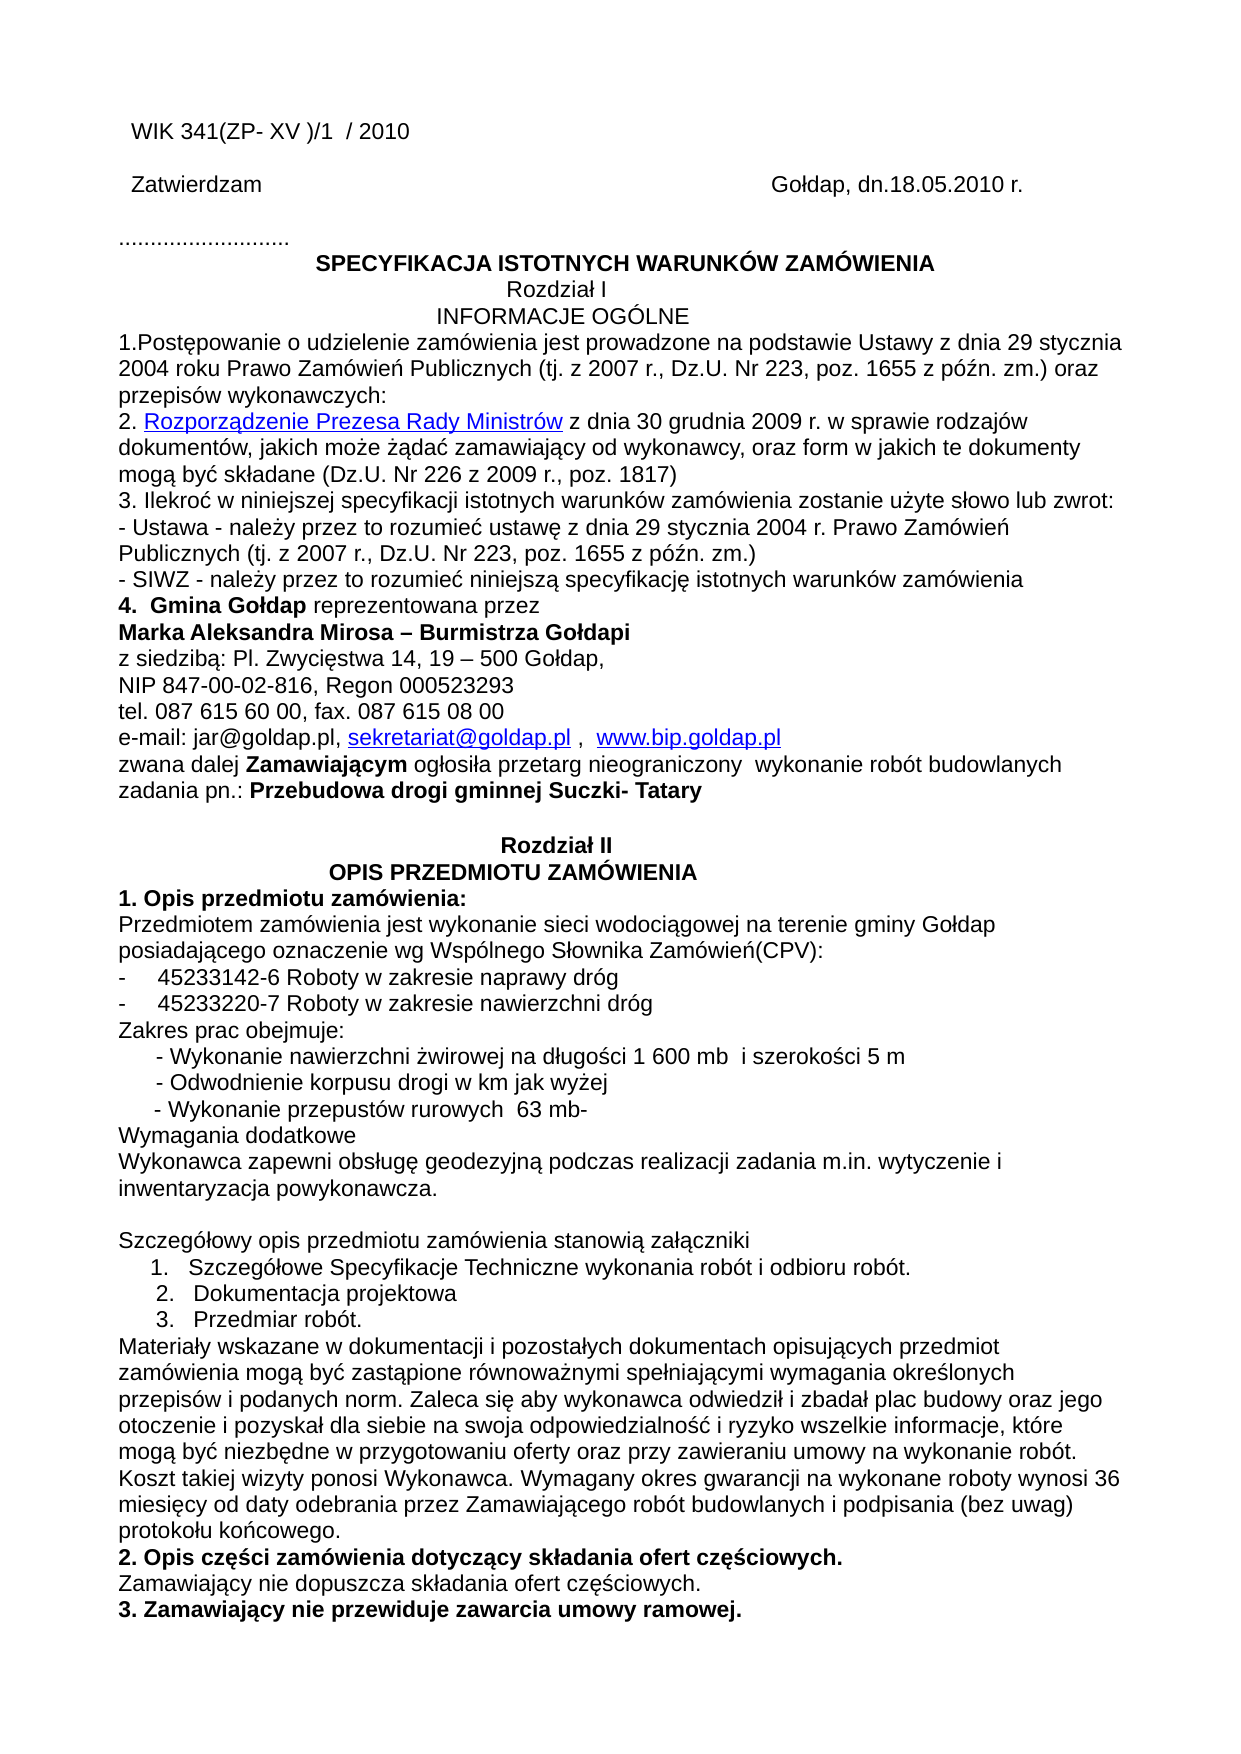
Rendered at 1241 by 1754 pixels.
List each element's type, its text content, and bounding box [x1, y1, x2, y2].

text 2. Rozporządzenie Prezesa Rady Ministrów z dnia 30 grudnia 2009 r. w sprawie rodzajów dokumentów, jakich może żądać zamawiający od wykonawcy, oraz form w jakich te dokumenty mogą być składane (Dz.U. Nr 226 z 2009 r., poz. 1817) [118, 408, 1122, 487]
text e-mail: jar@goldap.pl, sekretariat@goldap.pl , www.bip.goldap.pl [118, 724, 1122, 751]
text tel. 087 615 60 00, fax. 087 615 08 00 [118, 698, 1122, 724]
text ........................... [118, 223, 1122, 250]
text 4. Gmina Gołdap reprezentowana przez Marka Aleksandra Mirosa – Burmistrza Gołdapi [118, 592, 1122, 645]
text zwana dalej Zamawiającym ogłosiła przetarg nieograniczony wykonanie robót budowlanych zadania pn.: Przebudowa drogi gminnej Suczki- Tatary [118, 751, 1122, 832]
list Przedmiar robót. [156, 1306, 1122, 1333]
list Dokumentacja projektowa [156, 1280, 1122, 1306]
text INFORMACJE OGÓLNE [118, 303, 1122, 329]
text Zakres prac obejmuje: [118, 1017, 1122, 1043]
text SPECYFIKACJA ISTOTNYCH WARUNKÓW ZAMÓWIENIA [118, 250, 1122, 276]
text 3. Zamawiający nie przewiduje zawarcia umowy ramowej. [118, 1596, 1122, 1623]
text Zatwierdzam Gołdap, dn.18.05.2010 r. [118, 171, 1122, 197]
text WIK 341(ZP- XV )/1 / 2010 [118, 118, 1122, 144]
text z siedzibą: Pl. Zwycięstwa 14, 19 – 500 Gołdap, NIP 847-00-02-816, Regon 000523293 [118, 645, 1122, 698]
text - 45233142-6 Roboty w zakresie naprawy dróg - 45233220-7 Roboty w zakresie nawierzchni dróg [118, 964, 1122, 1017]
text 1. Opis przedmiotu zamówienia: [118, 885, 1122, 911]
text 1.Postępowanie o udzielenie zamówienia jest prowadzone na podstawie Ustawy z dnia 29 stycznia 2004 roku Prawo Zamówień Publicznych (tj. z 2007 r., Dz.U. Nr 223, poz. 1655 z późn. zm.) oraz przepisów wykonawczych: [118, 329, 1122, 408]
text - SIWZ - należy przez to rozumieć niniejszą specyfikację istotnych warunków zamówienia [118, 566, 1122, 592]
text Rozdział I [118, 276, 1122, 303]
text Wymagania dodatkowe [118, 1122, 1122, 1148]
text - Wykonanie przepustów rurowych 63 mb- [116, 1096, 1122, 1122]
text Materiały wskazane w dokumentacji i pozostałych dokumentach opisujących przedmiot zamówienia mogą być zastąpione równoważnymi spełniającymi wymagania określonych przepisów i podanych norm. Zaleca się aby wykonawca odwiedził i zbadał plac budowy oraz jego otoczenie i pozyskał dla siebie na swoja odpowiedzialność i ryzyko wszelkie informacje, które mogą być niezbędne w przygotowaniu oferty oraz przy zawieraniu umowy na wykonanie robót. Koszt takiej wizyty ponosi Wykonawca. Wymagany okres gwarancji na wykonane roboty wynosi 36 miesięcy od daty odebrania przez Zamawiającego robót budowlanych i podpisania (bez uwag) protokołu końcowego. [118, 1333, 1122, 1544]
text - Wykonanie nawierzchni żwirowej na długości 1 600 mb i szerokości 5 m [156, 1043, 1122, 1069]
text - Odwodnienie korpusu drogi w km jak wyżej [156, 1069, 1122, 1096]
text 2. Opis części zamówienia dotyczący składania ofert częściowych. Zamawiający nie dopuszcza składania ofert częściowych. [118, 1544, 1122, 1596]
text OPIS PRZEDMIOTU ZAMÓWIENIA [118, 858, 1122, 885]
text Szczegółowy opis przedmiotu zamówienia stanowią załączniki [118, 1227, 1122, 1254]
text - Ustawa - należy przez to rozumieć ustawę z dnia 29 stycznia 2004 r. Prawo Zamówień Publicznych (tj. z 2007 r., Dz.U. Nr 223, poz. 1655 z późn. zm.) [118, 513, 1122, 566]
text Rozdział II [118, 832, 1122, 858]
text 3. Ilekroć w niniejszej specyfikacji istotnych warunków zamówienia zostanie użyte słowo lub zwrot: [118, 487, 1122, 513]
text 1. Szczegółowe Specyfikacje Techniczne wykonania robót i odbioru robót. [118, 1254, 1122, 1280]
text Wykonawca zapewni obsługę geodezyjną podczas realizacji zadania m.in. wytyczenie i inwentaryzacja powykonawcza. [118, 1148, 1122, 1201]
text Przedmiotem zamówienia jest wykonanie sieci wodociągowej na terenie gminy Gołdap posiadającego oznaczenie wg Wspólnego Słownika Zamówień(CPV): [118, 911, 1122, 964]
